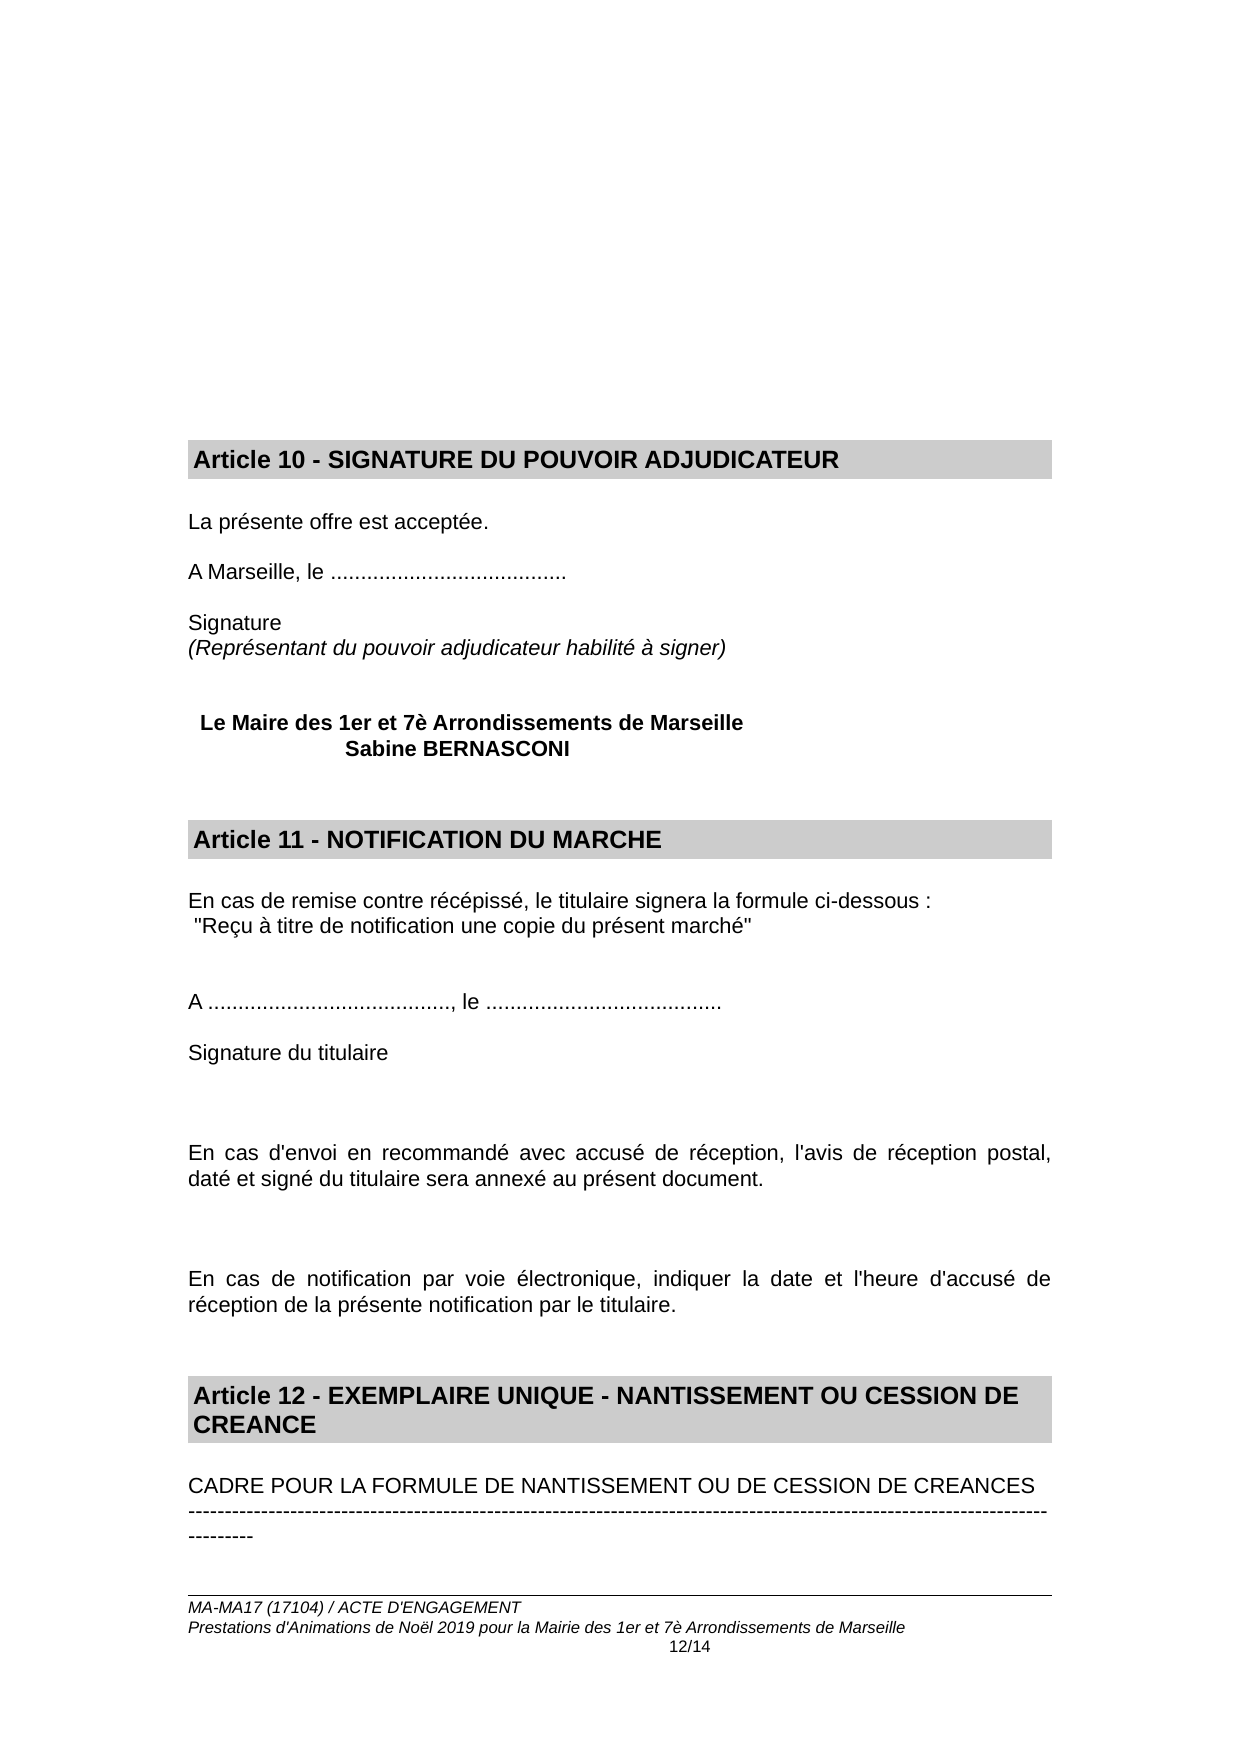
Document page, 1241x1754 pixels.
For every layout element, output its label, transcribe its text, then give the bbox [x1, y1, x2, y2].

text Sabine BERNASCONI [188, 735, 1052, 761]
text Le Maire des 1er et 7è Arrondissements de Marseille [188, 710, 1052, 735]
subtitle EXEMPLAIRE UNIQUE - NANTISSEMENT OU CESSION DE CREANCE [190, 1378, 1050, 1441]
text CADRE POUR LA FORMULE DE NANTISSEMENT OU DE CESSION DE CREANCES [188, 1473, 1052, 1498]
text A Marseille, le ....................................... [188, 559, 1052, 584]
text A ........................................, le ....................................... [188, 989, 1052, 1014]
text En cas de remise contre récépissé, le titulaire signera la formule ci-dessous : [188, 888, 1052, 913]
text (Représentant du pouvoir adjudicateur habilité à signer) [188, 634, 1052, 660]
text En cas d'envoi en recommandé avec accusé de réception, l'avis de réception postal, daté et signé du titulaire sera annexé au présent document. [188, 1140, 1052, 1191]
text "Reçu à titre de notification une copie du présent marché" [188, 913, 1052, 938]
subtitle SIGNATURE DU POUVOIR ADJUDICATEUR [190, 442, 1050, 477]
text Signature du titulaire [188, 1039, 1052, 1064]
text ------------------------------------------------------------------------------------------------------------------------------- [188, 1498, 1052, 1548]
text La présente offre est acceptée. [188, 508, 1052, 534]
text En cas de notification par voie électronique, indiquer la date et l'heure d'accusé de réception de la présente notification par le titulaire. [188, 1266, 1052, 1317]
text Signature [188, 609, 1052, 634]
subtitle NOTIFICATION DU MARCHE [190, 822, 1050, 857]
